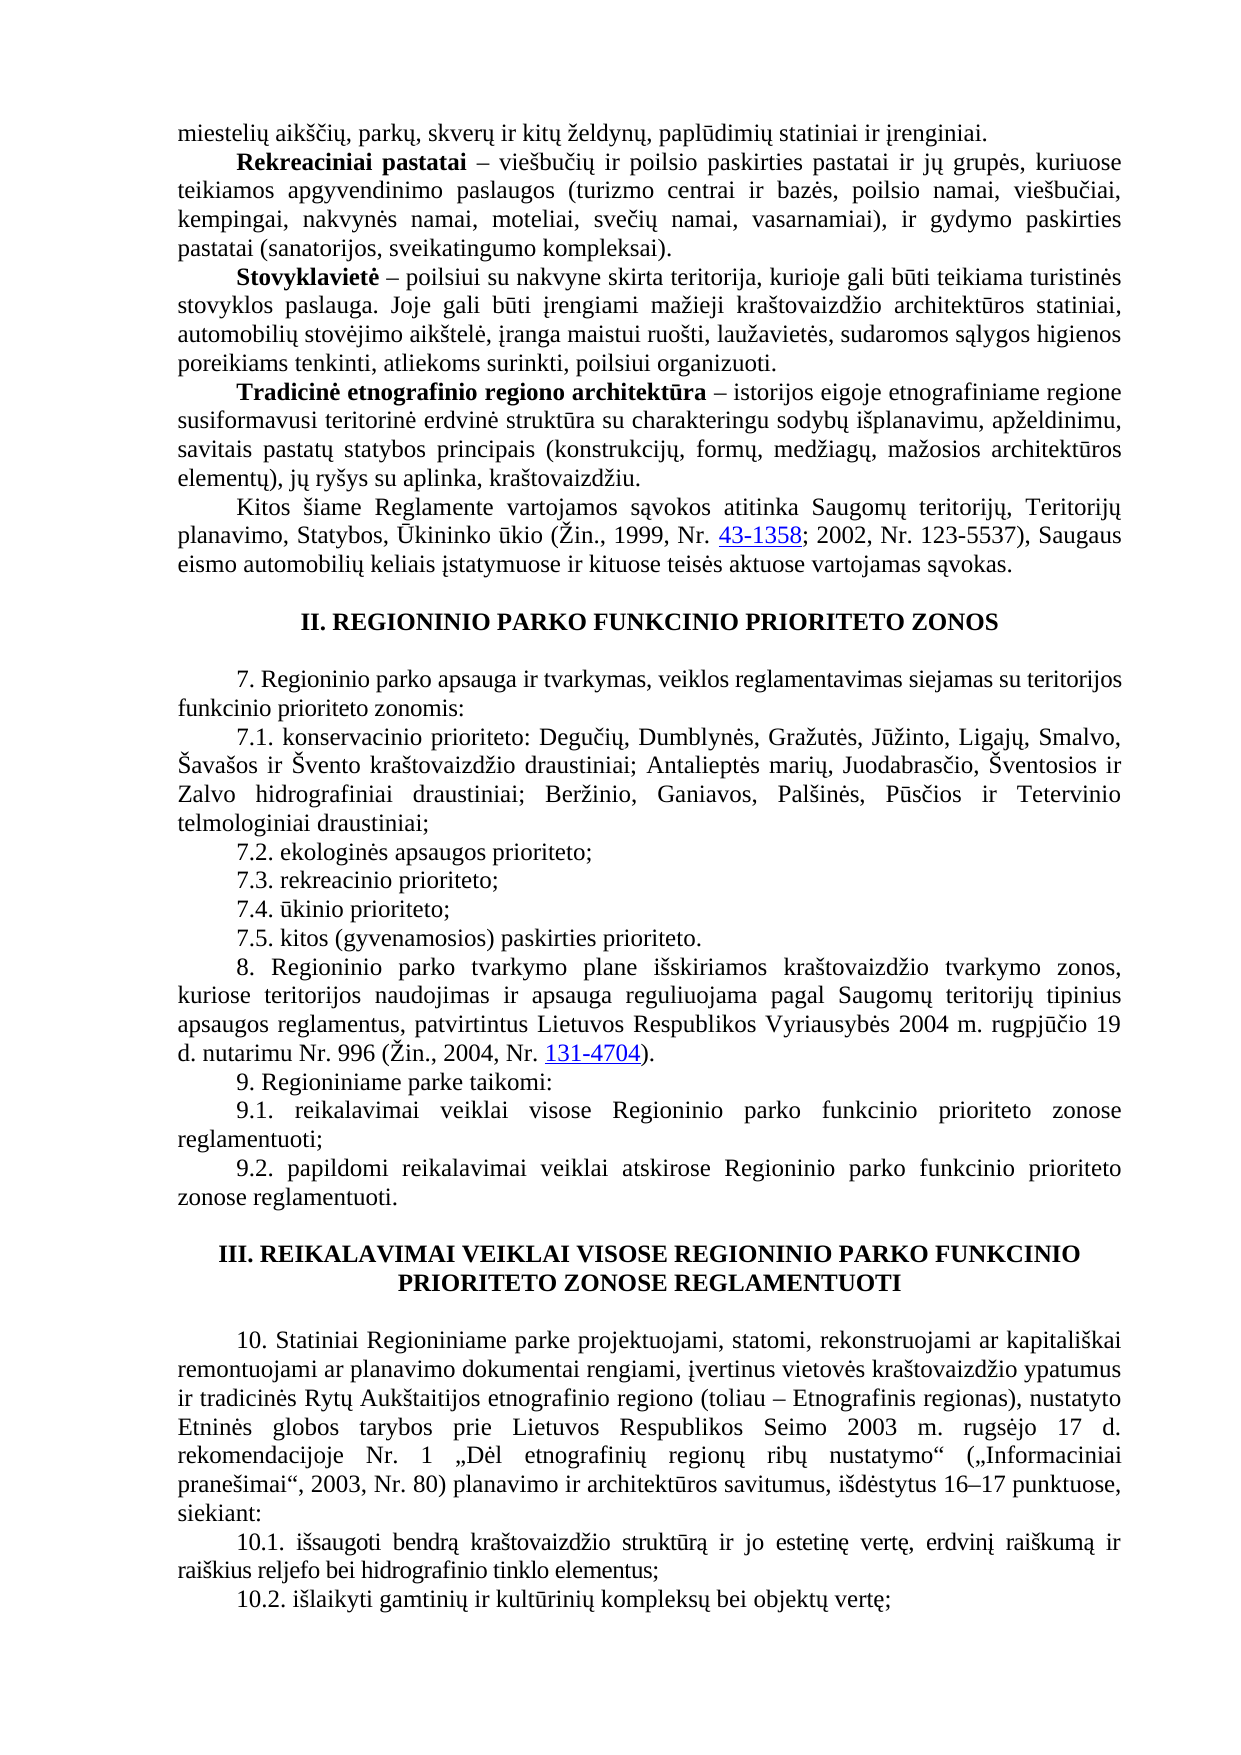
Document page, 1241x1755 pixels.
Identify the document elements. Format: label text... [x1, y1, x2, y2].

text 9.2. papildomi reikalavimai veiklai atskirose Regioninio parko funkcinio prioriteto zonose reglamentuoti. [177, 1153, 1122, 1211]
text III. REIKALAVIMAI veiklai visose regioninio PARKO FUNKCINIO PRIORITETO ZONOSE reglamentuoti [177, 1239, 1122, 1297]
text 7.5. kitos (gyvenamosios) paskirties prioriteto. [177, 923, 1122, 952]
text 7.3. rekreacinio prioriteto; [177, 866, 1122, 894]
text 9. Regioniniame parke taikomi: [177, 1067, 1122, 1096]
text Tradicinė etnografinio regiono architektūra – istorijos eigoje etnografiniame regione susiformavusi teritorinė erdvinė struktūra su charakteringu sodybų išplanavimu, apželdinimu, savitais pastatų statybos principais (konstrukcijų, formų, medžiagų, mažosios architektūros elementų), jų ryšys su aplinka, kraštovaizdžiu. [177, 377, 1122, 492]
text Kitos šiame Reglamente vartojamos sąvokos atitinka Saugomų teritorijų, Teritorijų planavimo, Statybos, Ūkininko ūkio (Žin., 1999, Nr. 43-1358; 2002, Nr. 123-5537), Saugaus eismo automobilių keliais įstatymuose ir kituose teisės aktuose vartojamas sąvokas. [177, 492, 1122, 578]
text 8. Regioninio parko tvarkymo plane išskiriamos kraštovaizdžio tvarkymo zonos, kuriose teritorijos naudojimas ir apsauga reguliuojama pagal Saugomų teritorijų tipinius apsaugos reglamentus, patvirtintus Lietuvos Respublikos Vyriausybės 2004 m. rugpjūčio 19 d. nutarimu Nr. 996 (Žin., 2004, Nr. 131-4704). [177, 952, 1122, 1067]
text 9.1. reikalavimai veiklai visose Regioninio parko funkcinio prioriteto zonose reglamentuoti; [177, 1096, 1122, 1153]
text ii. REGIONINIO PARKO FUNKCINIO PRIORITETO ZONOS [177, 607, 1122, 636]
text 10. Statiniai Regioniniame parke projektuojami, statomi, rekonstruojami ar kapitališkai remontuojami ar planavimo dokumentai rengiami, įvertinus vietovės kraštovaizdžio ypatumus ir tradicinės Rytų Aukštaitijos etnografinio regiono (toliau – Etnografinis regionas), nustatyto Etninės globos tarybos prie Lietuvos Respublikos Seimo 2003 m. rugsėjo 17 d. rekomendacijoje Nr. 1 „Dėl etnografinių regionų ribų nustatymo“ („Informaciniai pranešimai“, 2003, Nr. 80) planavimo ir architektūros savitumus, išdėstytus 16–17 punktuose, siekiant: [177, 1326, 1122, 1527]
text Rekreaciniai pastatai – viešbučių ir poilsio paskirties pastatai ir jų grupės, kuriuose teikiamos apgyvendinimo paslaugos (turizmo centrai ir bazės, poilsio namai, viešbučiai, kempingai, nakvynės namai, moteliai, svečių namai, vasarnamiai), ir gydymo paskirties pastatai (sanatorijos, sveikatingumo kompleksai). [177, 147, 1122, 262]
text 7. Regioninio parko apsauga ir tvarkymas, veiklos reglamentavimas siejamas su teritorijos funkcinio prioriteto zonomis: [177, 664, 1122, 722]
text miestelių aikščių, parkų, skverų ir kitų želdynų, paplūdimių statiniai ir įrenginiai. [177, 118, 1122, 147]
text 10.1. išsaugoti bendrą kraštovaizdžio struktūrą ir jo estetinę vertę, erdvinį raiškumą ir raiškius reljefo bei hidrografinio tinklo elementus; [177, 1527, 1122, 1584]
text 7.2. ekologinės apsaugos prioriteto; [177, 837, 1122, 866]
text 10.2. išlaikyti gamtinių ir kultūrinių kompleksų bei objektų vertę; [177, 1584, 1122, 1613]
text 7.1. konservacinio prioriteto: Degučių, Dumblynės, Gražutės, Jūžinto, Ligajų, Smalvo, Šavašos ir Švento kraštovaizdžio draustiniai; Antalieptės marių, Juodabrasčio, Šventosios ir Zalvo hidrografiniai draustiniai; Beržinio, Ganiavos, Palšinės, Pūsčios ir Tetervinio telmologiniai draustiniai; [177, 722, 1122, 837]
text Stovyklavietė – poilsiui su nakvyne skirta teritorija, kurioje gali būti teikiama turistinės stovyklos paslauga. Joje gali būti įrengiami mažieji kraštovaizdžio architektūros statiniai, automobilių stovėjimo aikštelė, įranga maistui ruošti, laužavietės, sudaromos sąlygos higienos poreikiams tenkinti, atliekoms surinkti, poilsiui organizuoti. [177, 262, 1122, 377]
text 7.4. ūkinio prioriteto; [177, 894, 1122, 923]
